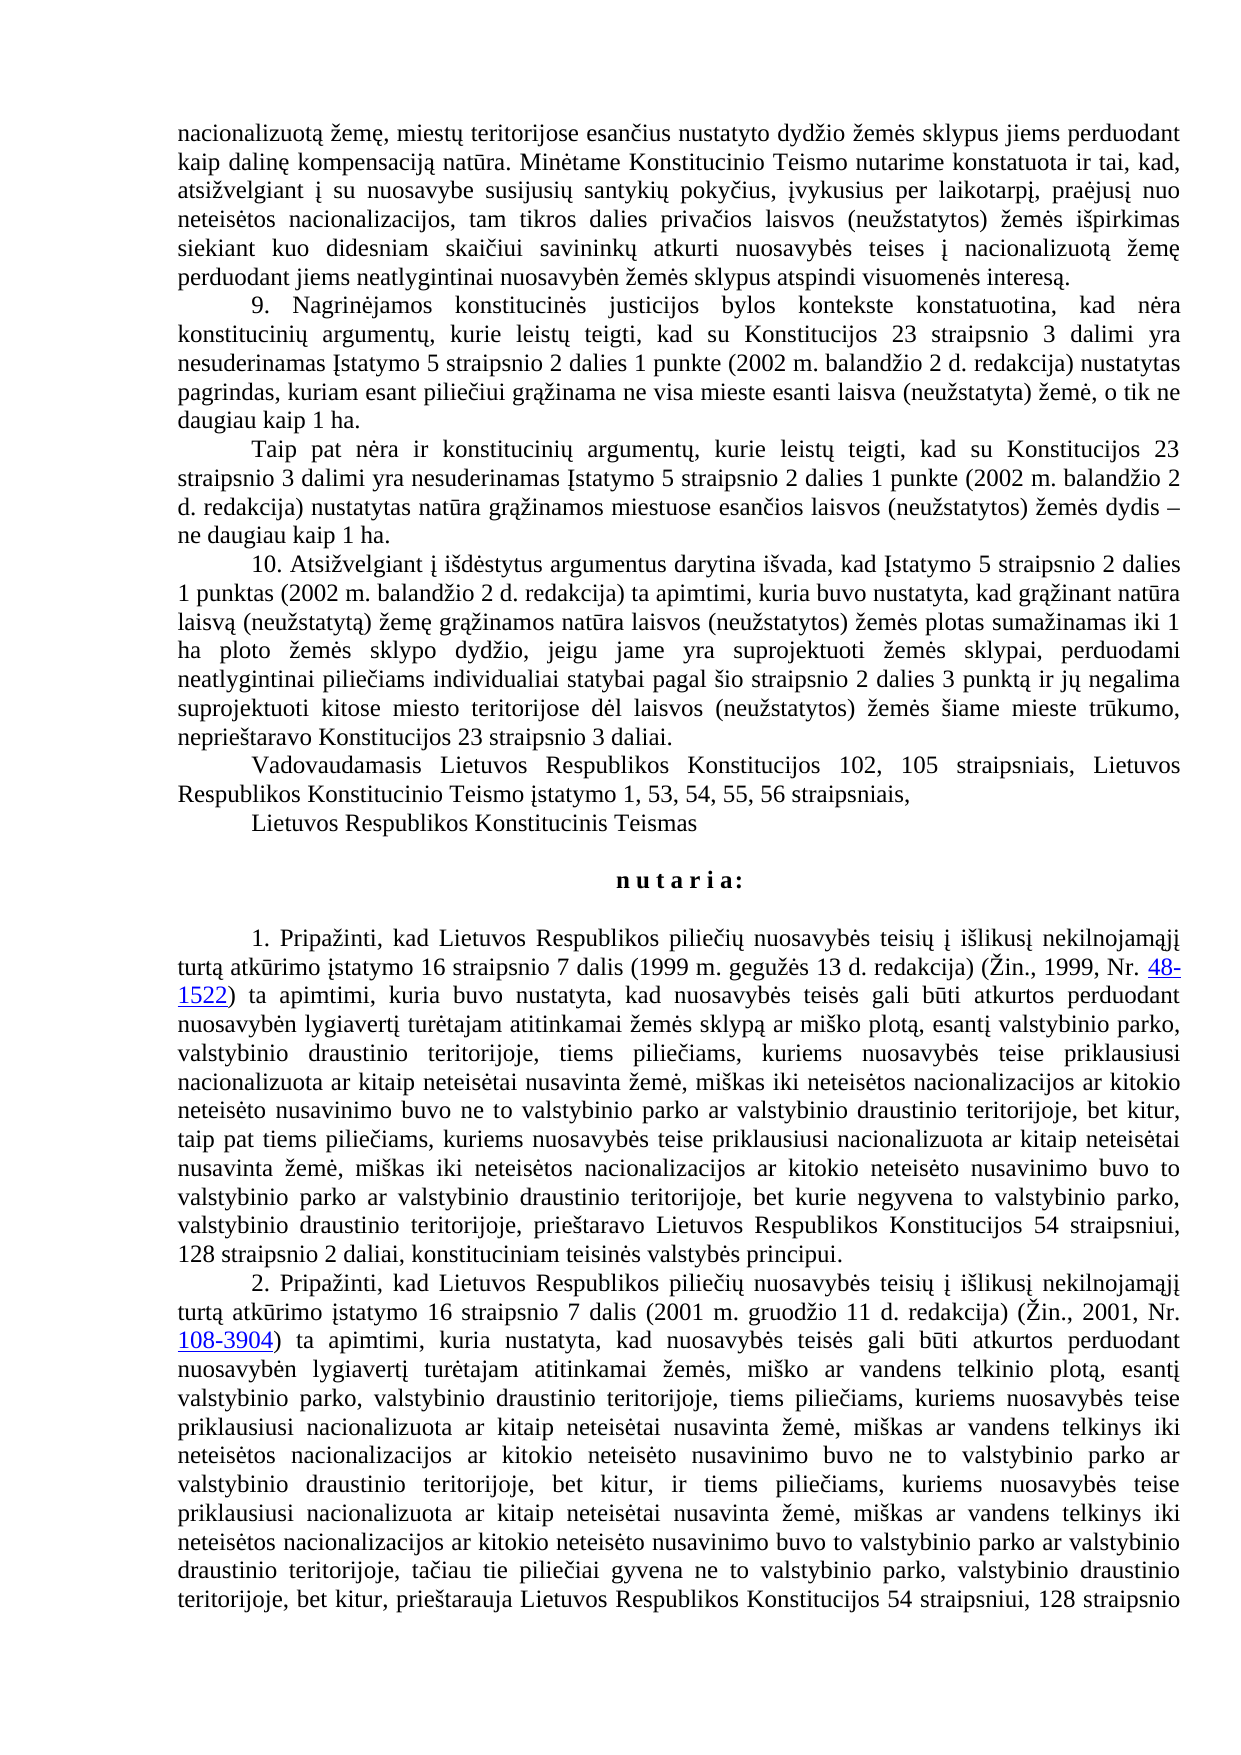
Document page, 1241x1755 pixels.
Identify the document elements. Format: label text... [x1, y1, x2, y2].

text Lietuvos Respublikos Konstitucinis Teismas [177, 808, 1181, 837]
text 10. Atsižvelgiant į išdėstytus argumentus darytina išvada, kad Įstatymo 5 straipsnio 2 dalies 1 punktas (2002 m. balandžio 2 d. redakcija) ta apimtimi, kuria buvo nustatyta, kad grąžinant natūra laisvą (neužstatytą) žemę grąžinamos natūra laisvos (neužstatytos) žemės plotas sumažinamas iki 1 ha ploto žemės sklypo dydžio, jeigu jame yra suprojektuoti žemės sklypai, perduodami neatlygintinai piliečiams individualiai statybai pagal šio straipsnio 2 dalies 3 punktą ir jų negalima suprojektuoti kitose miesto teritorijose dėl laisvos (neužstatytos) žemės šiame mieste trūkumo, neprieštaravo Konstitucijos 23 straipsnio 3 daliai. [177, 549, 1181, 751]
text nacionalizuotą žemę, miestų teritorijose esančius nustatyto dydžio žemės sklypus jiems perduodant kaip dalinę kompensaciją natūra. Minėtame Konstitucinio Teismo nutarime konstatuota ir tai, kad, atsižvelgiant į su nuosavybe susijusių santykių pokyčius, įvykusius per laikotarpį, praėjusį nuo neteisėtos nacionalizacijos, tam tikros dalies privačios laisvos (neužstatytos) žemės išpirkimas siekiant kuo didesniam skaičiui savininkų atkurti nuosavybės teises į nacionalizuotą žemę perduodant jiems neatlygintinai nuosavybėn žemės sklypus atspindi visuomenės interesą. [177, 118, 1181, 291]
text Vadovaudamasis Lietuvos Respublikos Konstitucijos 102, 105 straipsniais, Lietuvos Respublikos Konstitucinio Teismo įstatymo 1, 53, 54, 55, 56 straipsniais, [177, 751, 1181, 808]
text nutaria: [177, 866, 1181, 894]
text 1. Pripažinti, kad Lietuvos Respublikos piliečių nuosavybės teisių į išlikusį nekilnojamąjį turtą atkūrimo įstatymo 16 straipsnio 7 dalis (1999 m. gegužės 13 d. redakcija) (Žin., 1999, Nr. 48-1522) ta apimtimi, kuria buvo nustatyta, kad nuosavybės teisės gali būti atkurtos perduodant nuosavybėn lygiavertį turėtajam atitinkamai žemės sklypą ar miško plotą, esantį valstybinio parko, valstybinio draustinio teritorijoje, tiems piliečiams, kuriems nuosavybės teise priklausiusi nacionalizuota ar kitaip neteisėtai nusavinta žemė, miškas iki neteisėtos nacionalizacijos ar kitokio neteisėto nusavinimo buvo ne to valstybinio parko ar valstybinio draustinio teritorijoje, bet kitur, taip pat tiems piliečiams, kuriems nuosavybės teise priklausiusi nacionalizuota ar kitaip neteisėtai nusavinta žemė, miškas iki neteisėtos nacionalizacijos ar kitokio neteisėto nusavinimo buvo to valstybinio parko ar valstybinio draustinio teritorijoje, bet kurie negyvena to valstybinio parko, valstybinio draustinio teritorijoje, prieštaravo Lietuvos Respublikos Konstitucijos 54 straipsniui, 128 straipsnio 2 daliai, konstituciniam teisinės valstybės principui. [177, 923, 1181, 1268]
text Taip pat nėra ir konstitucinių argumentų, kurie leistų teigti, kad su Konstitucijos 23 straipsnio 3 dalimi yra nesuderinamas Įstatymo 5 straipsnio 2 dalies 1 punkte (2002 m. balandžio 2 d. redakcija) nustatytas natūra grąžinamos miestuose esančios laisvos (neužstatytos) žemės dydis – ne daugiau kaip 1 ha. [177, 434, 1181, 549]
text 2. Pripažinti, kad Lietuvos Respublikos piliečių nuosavybės teisių į išlikusį nekilnojamąjį turtą atkūrimo įstatymo 16 straipsnio 7 dalis (2001 m. gruodžio 11 d. redakcija) (Žin., 2001, Nr. 108-3904) ta apimtimi, kuria nustatyta, kad nuosavybės teisės gali būti atkurtos perduodant nuosavybėn lygiavertį turėtajam atitinkamai žemės, miško ar vandens telkinio plotą, esantį valstybinio parko, valstybinio draustinio teritorijoje, tiems piliečiams, kuriems nuosavybės teise priklausiusi nacionalizuota ar kitaip neteisėtai nusavinta žemė, miškas ar vandens telkinys iki neteisėtos nacionalizacijos ar kitokio neteisėto nusavinimo buvo ne to valstybinio parko ar valstybinio draustinio teritorijoje, bet kitur, ir tiems piliečiams, kuriems nuosavybės teise priklausiusi nacionalizuota ar kitaip neteisėtai nusavinta žemė, miškas ar vandens telkinys iki neteisėtos nacionalizacijos ar kitokio neteisėto nusavinimo buvo to valstybinio parko ar valstybinio draustinio teritorijoje, tačiau tie piliečiai gyvena ne to valstybinio parko, valstybinio draustinio teritorijoje, bet kitur, prieštarauja Lietuvos Respublikos Konstitucijos 54 straipsniui, 128 straipsnio [177, 1268, 1181, 1613]
text 9. Nagrinėjamos konstitucinės justicijos bylos kontekste konstatuotina, kad nėra konstitucinių argumentų, kurie leistų teigti, kad su Konstitucijos 23 straipsnio 3 dalimi yra nesuderinamas Įstatymo 5 straipsnio 2 dalies 1 punkte (2002 m. balandžio 2 d. redakcija) nustatytas pagrindas, kuriam esant piliečiui grąžinama ne visa mieste esanti laisva (neužstatyta) žemė, o tik ne daugiau kaip 1 ha. [177, 291, 1181, 434]
